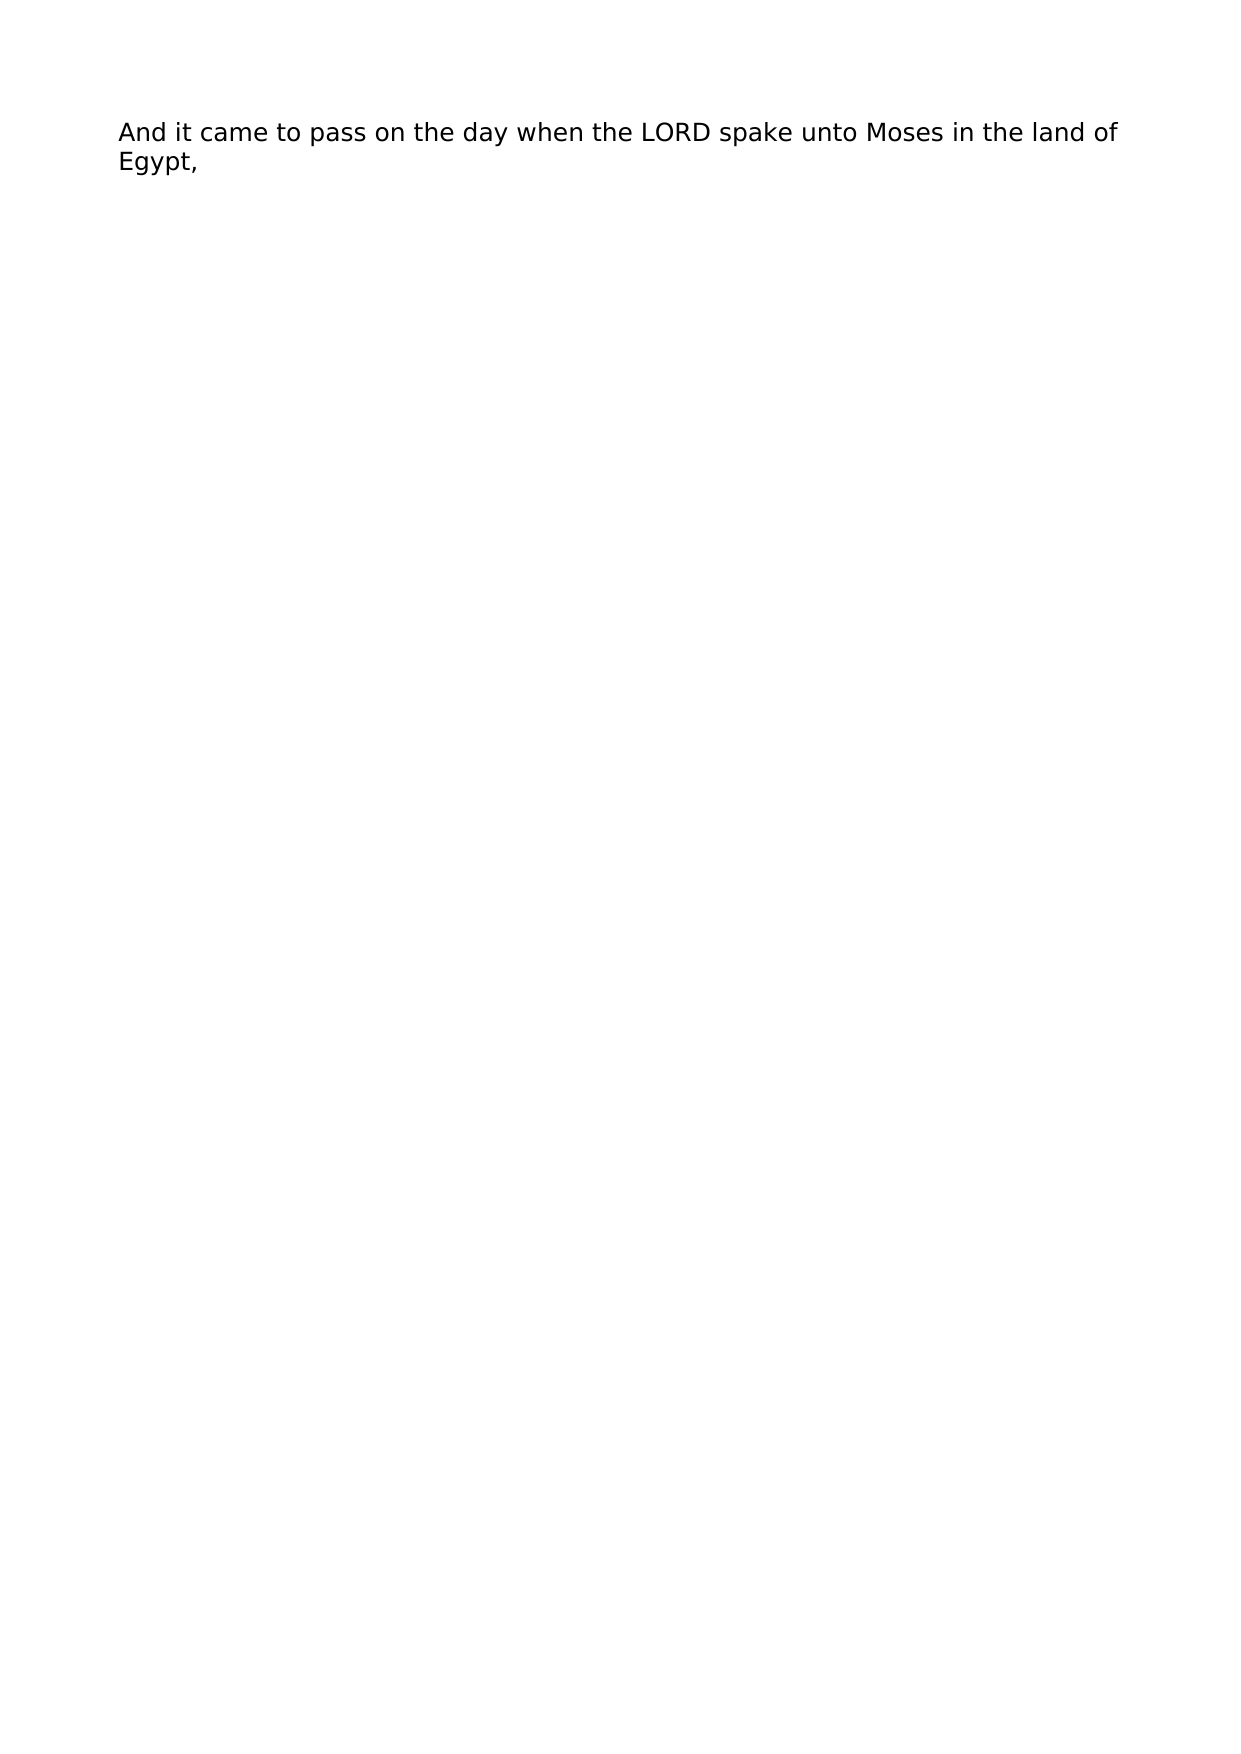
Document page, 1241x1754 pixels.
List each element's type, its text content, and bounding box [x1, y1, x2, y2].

text And it came to pass on the day when the LORD spake unto Moses in the land of Egypt, [118, 118, 1122, 176]
